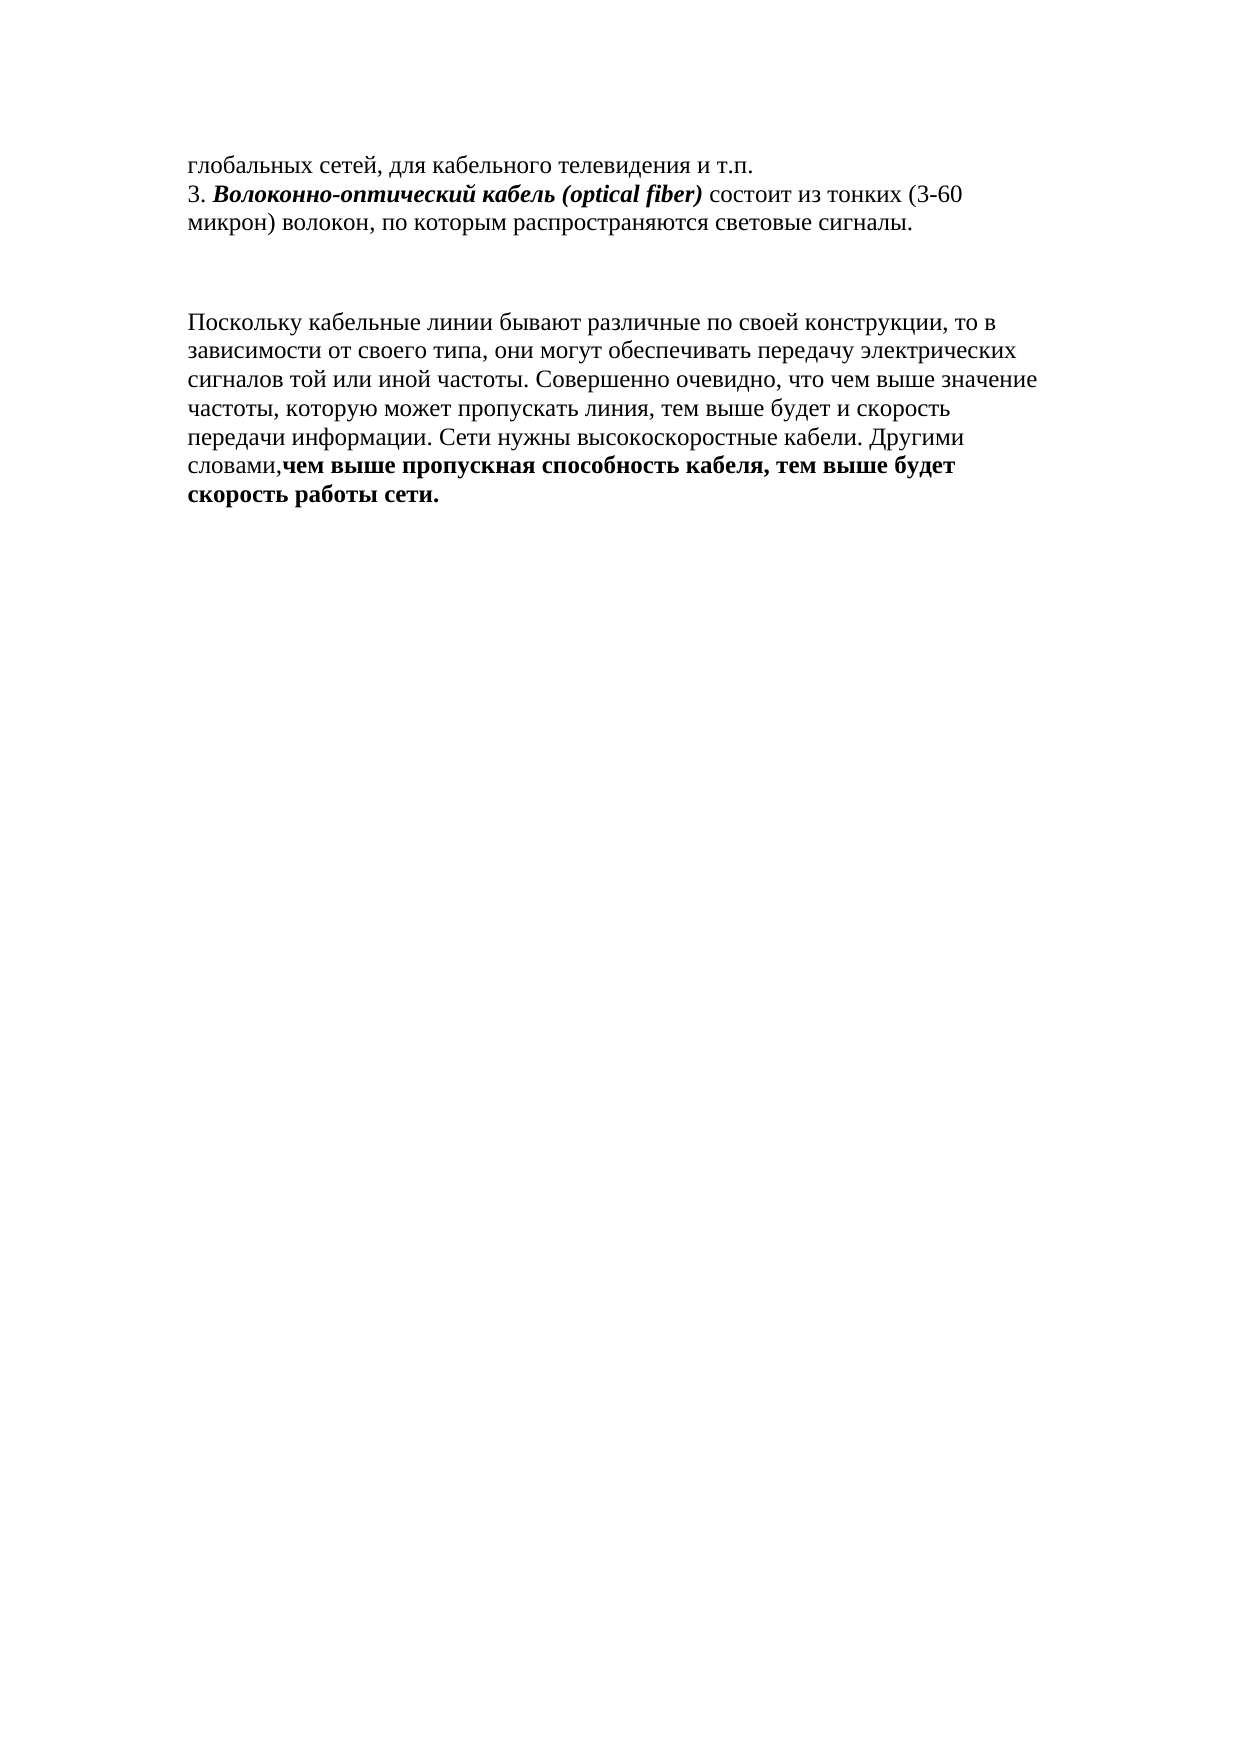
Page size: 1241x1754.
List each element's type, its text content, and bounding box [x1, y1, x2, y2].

text глобальных сетей, для кабельного телевидения и т.п. 3. Волоконно-оптический кабель (optical fiber) состоит из тонких (3-60 микрон) волокон, по которым распространяются световые сигналы. [187, 150, 1053, 236]
text Поскольку кабельные линии бывают различные по своей конструкции, то в зависимости от своего типа, они могут обеспечивать передачу электрических сигналов той или иной частоты. Совершенно очевидно, что чем выше значение частоты, которую может пропускать линия, тем выше будет и скорость передачи информации. Сети нужны высокоскоростные кабели. Другими словами,чем выше пропускная способность кабеля, тем выше будет скорость работы сети. [187, 307, 1053, 537]
